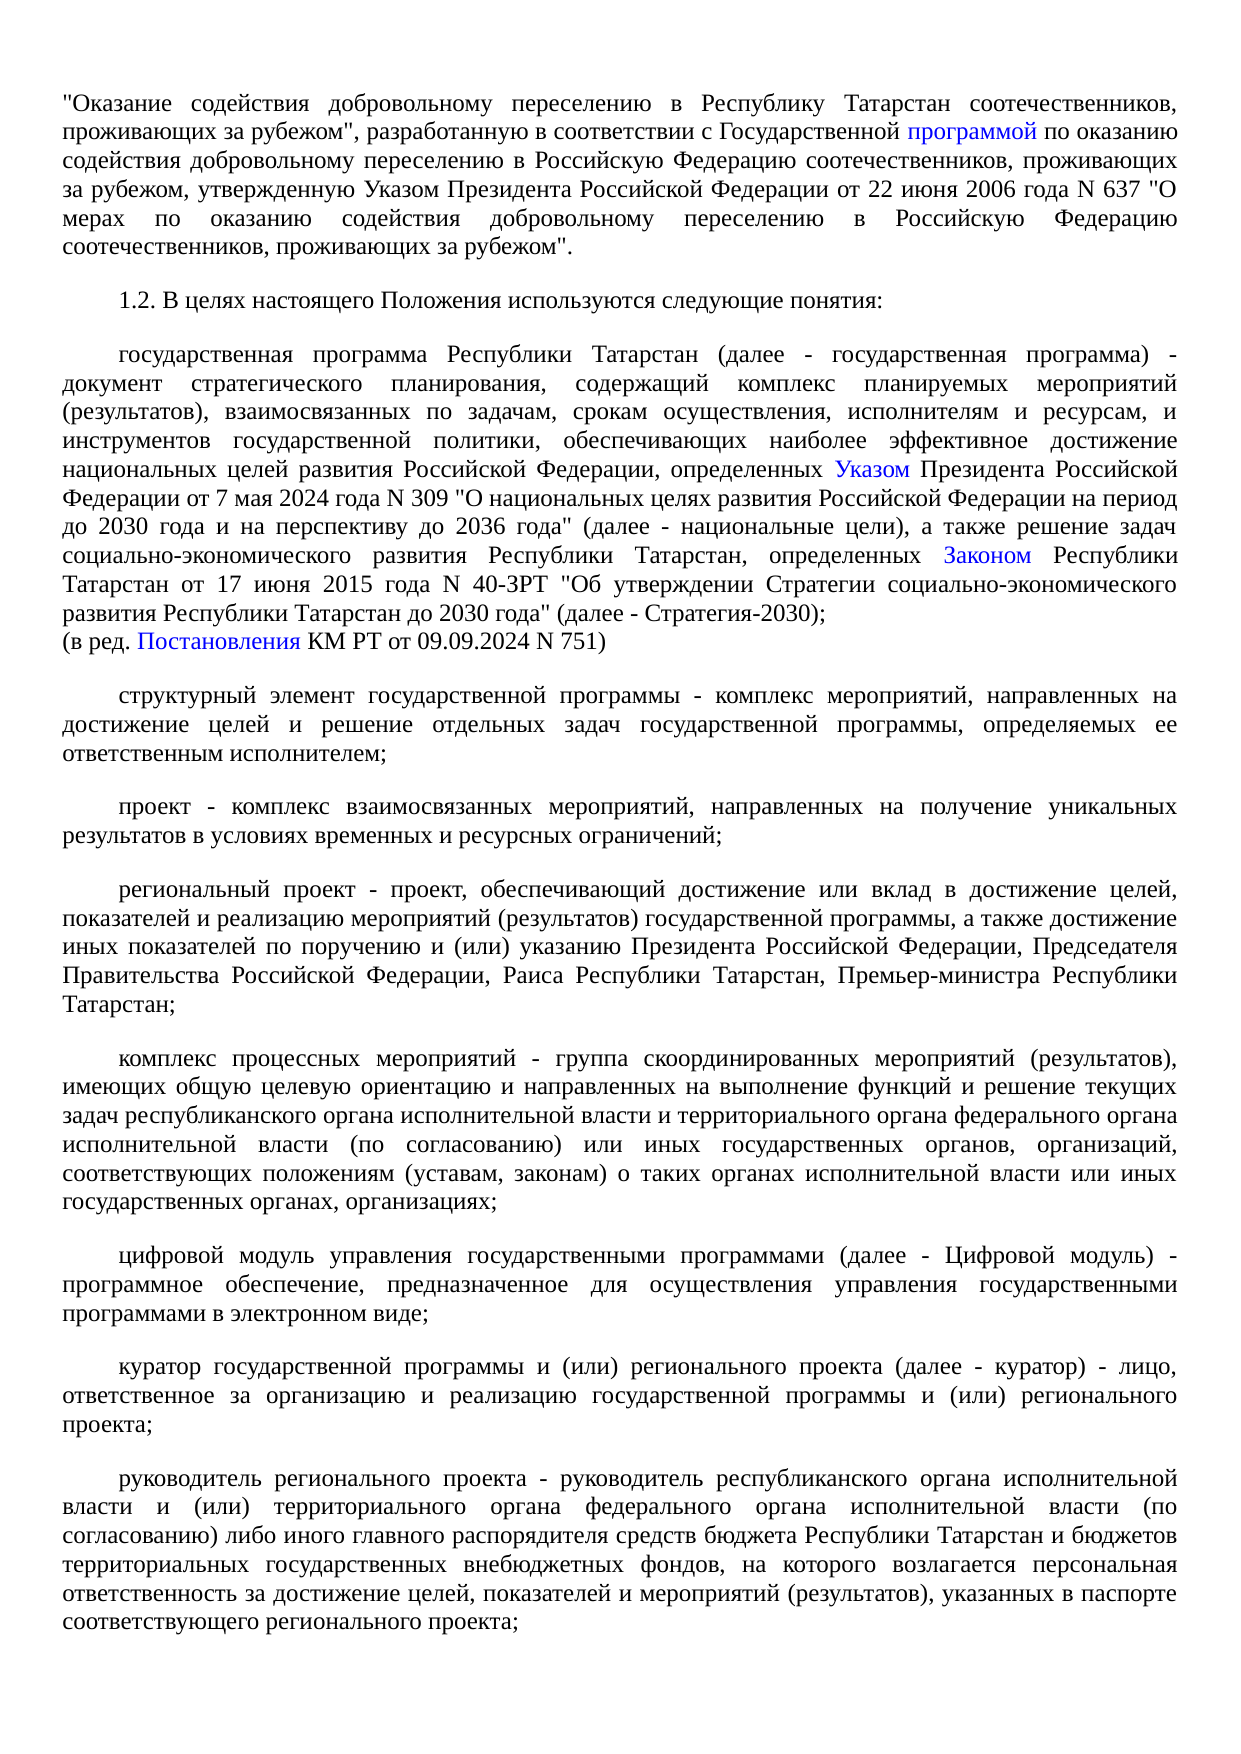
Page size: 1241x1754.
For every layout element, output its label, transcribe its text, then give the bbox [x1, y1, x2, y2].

text куратор государственной программы и (или) регионального проекта (далее - куратор) - лицо, ответственное за организацию и реализацию государственной программы и (или) регионального проекта; [62, 1351, 1178, 1438]
text 1.2. В целях настоящего Положения используются следующие понятия: [62, 285, 1178, 314]
text проект - комплекс взаимосвязанных мероприятий, направленных на получение уникальных результатов в условиях временных и ресурсных ограничений; [62, 791, 1178, 849]
text цифровой модуль управления государственными программами (далее - Цифровой модуль) - программное обеспечение, предназначенное для осуществления управления государственными программами в электронном виде; [62, 1240, 1178, 1326]
text руководитель регионального проекта - руководитель республиканского органа исполнительной власти и (или) территориального органа федерального органа исполнительной власти (по согласованию) либо иного главного распорядителя средств бюджета Республики Татарстан и бюджетов территориальных государственных внебюджетных фондов, на которого возлагается персональная ответственность за достижение целей, показателей и мероприятий (результатов), указанных в паспорте соответствующего регионального проекта; [62, 1463, 1178, 1635]
text региональный проект - проект, обеспечивающий достижение или вклад в достижение целей, показателей и реализацию мероприятий (результатов) государственной программы, а также достижение иных показателей по поручению и (или) указанию Президента Российской Федерации, Председателя Правительства Российской Федерации, Раиса Республики Татарстан, Премьер-министра Республики Татарстан; [62, 874, 1178, 1018]
text государственная программа Республики Татарстан (далее - государственная программа) - документ стратегического планирования, содержащий комплекс планируемых мероприятий (результатов), взаимосвязанных по задачам, срокам осуществления, исполнителям и ресурсам, и инструментов государственной политики, обеспечивающих наиболее эффективное достижение национальных целей развития Российской Федерации, определенных Указом Президента Российской Федерации от 7 мая 2024 года N 309 "О национальных целях развития Российской Федерации на период до 2030 года и на перспективу до 2036 года" (далее - национальные цели), а также решение задач социально-экономического развития Республики Татарстан, определенных Законом Республики Татарстан от 17 июня 2015 года N 40-ЗРТ "Об утверждении Стратегии социально-экономического развития Республики Татарстан до 2030 года" (далее - Стратегия-2030); [62, 339, 1178, 626]
text "Оказание содействия добровольному переселению в Республику Татарстан соотечественников, проживающих за рубежом", разработанную в соответствии с Государственной программой по оказанию содействия добровольному переселению в Российскую Федерацию соотечественников, проживающих за рубежом, утвержденную Указом Президента Российской Федерации от 22 июня 2006 года N 637 "О мерах по оказанию содействия добровольному переселению в Российскую Федерацию соотечественников, проживающих за рубежом". [62, 88, 1178, 260]
text комплекс процессных мероприятий - группа скоординированных мероприятий (результатов), имеющих общую целевую ориентацию и направленных на выполнение функций и решение текущих задач республиканского органа исполнительной власти и территориального органа федерального органа исполнительной власти (по согласованию) или иных государственных органов, организаций, соответствующих положениям (уставам, законам) о таких органах исполнительной власти или иных государственных органах, организациях; [62, 1043, 1178, 1215]
text (в ред. Постановления КМ РТ от 09.09.2024 N 751) [62, 626, 1178, 655]
text структурный элемент государственной программы - комплекс мероприятий, направленных на достижение целей и решение отдельных задач государственной программы, определяемых ее ответственным исполнителем; [62, 680, 1178, 766]
